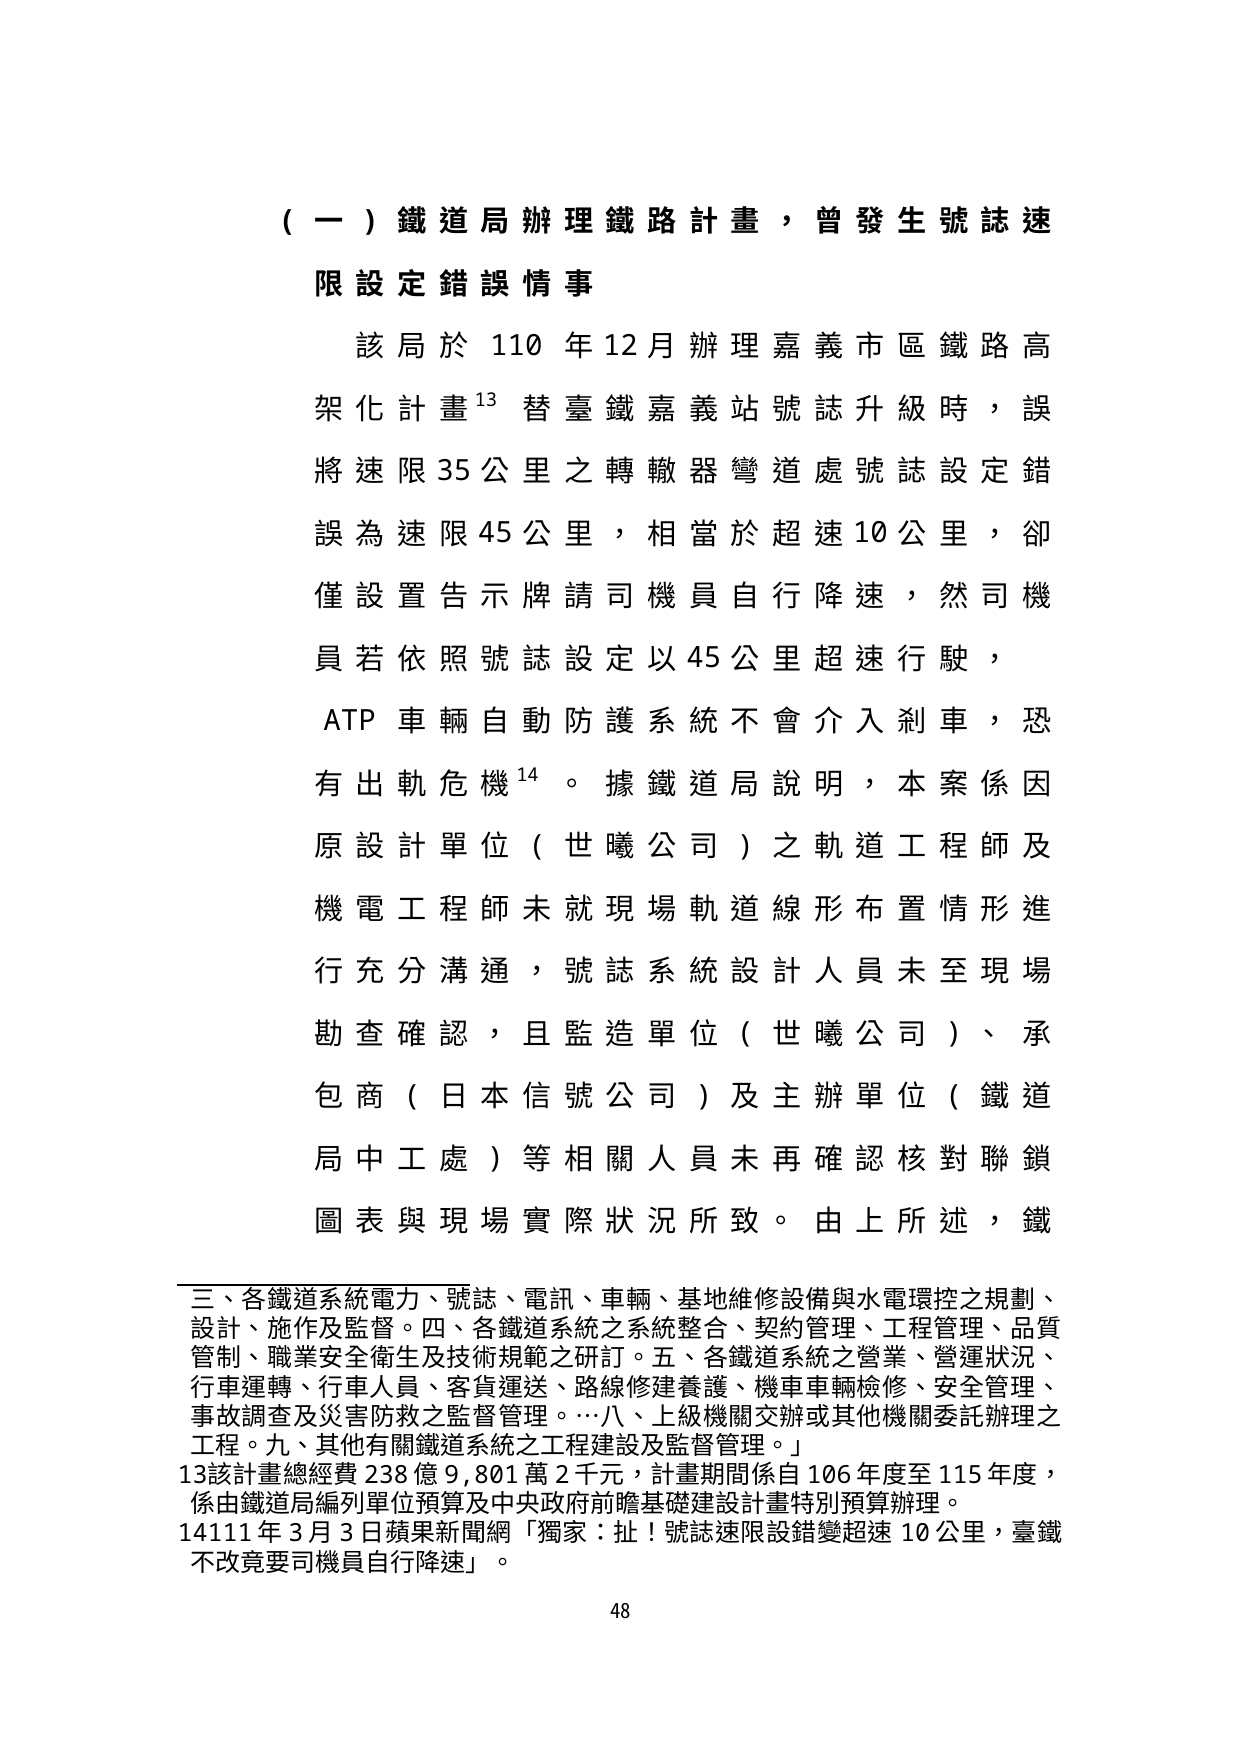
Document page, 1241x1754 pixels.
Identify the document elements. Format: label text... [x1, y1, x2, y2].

text (一)鐵道局辦理鐵路計畫，曾發生號誌速限設定錯誤情事 [242, 177, 1058, 302]
text 交通部鐵道局組織法第2條規定：「本局掌理下列事項：…二、各鐵道系統之土木、結構、軌道、建築、景觀與水土保持等工程之規劃、設計、施作及監督。三、各鐵道系統電力、號誌、電訊、車輛、基地維修設備與水電環控之規劃、設計、施作及監督。四、各鐵道系統之系統整合、契約管理、工程管理、品質管制、職業安全衛生及技術規範之研訂。五、各鐵道系統之營業、營運狀況、行車運轉、行車人員、客貨運送、路線修建養護、機車車輛檢修、安全管理、事故調查及災害防救之監督管理。…八、上級機關交辦或其他機關委託辦理之工程。九、其他有關鐵道系統之工程建設及監督管理。」 [177, 1285, 1063, 1460]
text 111年3月3日蘋果新聞網「獨家：扯！號誌速限設錯變超速10公里，臺鐵不改竟要司機員自行降速」。 [177, 1518, 1063, 1577]
text 該計畫總經費238億9,801萬2千元，計畫期間係自106年度至115年度，係由鐵道局編列單位預算及中央政府前瞻基礎建設計畫特別預算辦理。 [177, 1460, 1063, 1518]
text 該局於110年12月辦理嘉義市區鐵路高架化計畫替臺鐵嘉義站號誌升級時，誤將速限35公里之轉轍器彎道處號誌設定錯誤為速限45公里，相當於超速10公里，卻僅設置告示牌請司機員自行降速，然司機員若依照號誌設定以45公里超速行駛，ATP車輛自動防護系統不會介入剎車，恐有出軌危機。據鐵道局說明，本案係因原設計單位(世曦公司)之軌道工程師及機電工程師未就現場軌道線形布置情形進行充分溝通，號誌系統設計人員未至現場勘查確認，且監造單位(世曦公司)、承包商(日本信號公司)及主辦單位(鐵道局中工處)等相關人員未再確認核對聯鎖圖表與現場實際狀況所致。由上所述，鐵 [271, 302, 1058, 1240]
